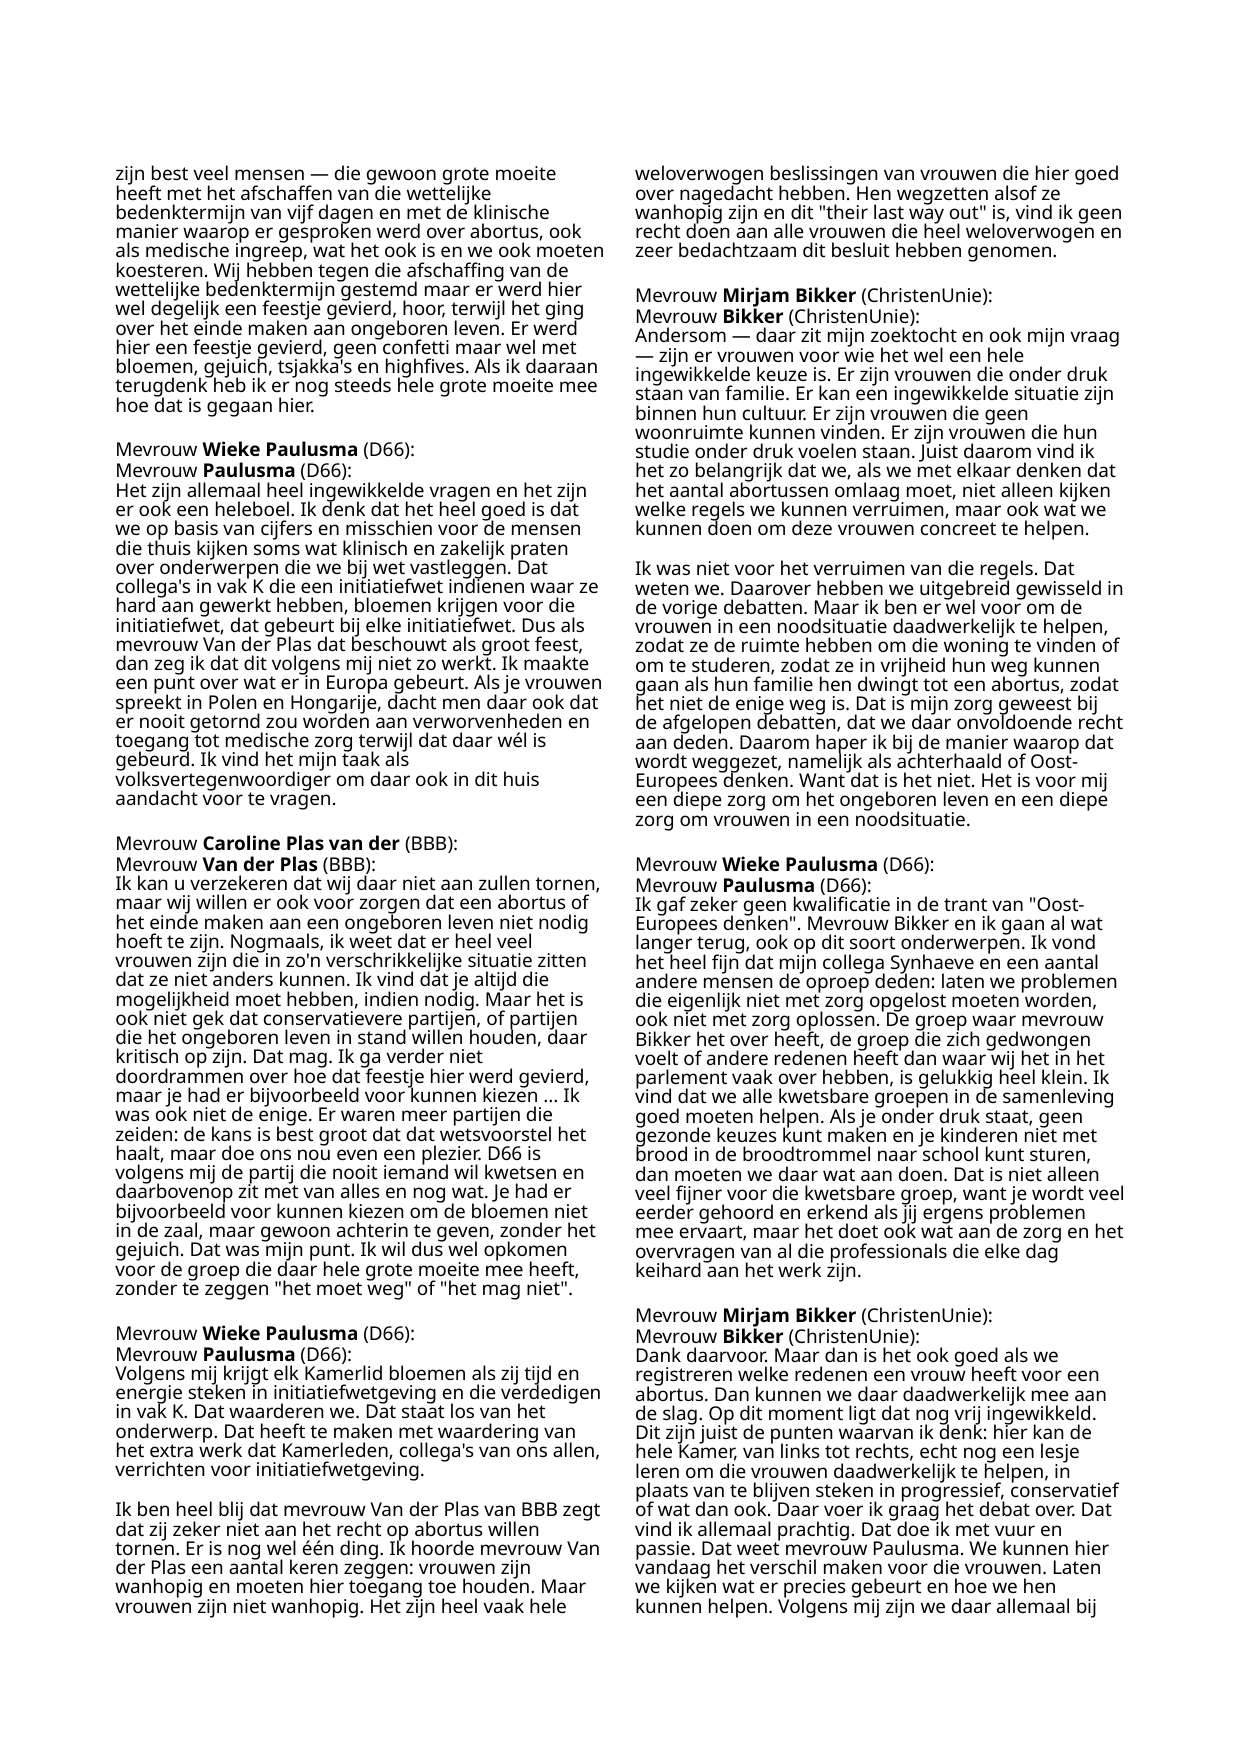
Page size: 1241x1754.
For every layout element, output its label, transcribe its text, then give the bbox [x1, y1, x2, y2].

text Mevrouw Paulusma (D66): [115, 462, 605, 482]
text zijn best veel mensen — die gewoon grote moeite heeft met het afschaffen van die wettelijke bedenktermijn van vijf dagen en met de klinische manier waarop er gesproken werd over abortus, ook als medische ingreep, wat het ook is en we ook moeten koesteren. Wij hebben tegen die afschaffing van de wettelijke bedenktermijn gestemd maar er werd hier wel degelijk een feestje gevierd, hoor, terwijl het ging over het einde maken aan ongeboren leven. Er werd hier een feestje gevierd, geen confetti maar wel met bloemen, gejuich, tsjakka's en highfives. Als ik daaraan terugdenk heb ik er nog steeds hele grote moeite mee hoe dat is gegaan hier. [115, 165, 605, 416]
text Mevrouw Bikker (ChristenUnie): [635, 308, 1125, 327]
text Mevrouw Mirjam Bikker (ChristenUnie): [635, 1302, 1125, 1328]
text weloverwogen beslissingen van vrouwen die hier goed over nagedacht hebben. Hen wegzetten alsof ze wanhopig zijn en dit "their last way out" is, vind ik geen recht doen aan alle vrouwen die heel weloverwogen en zeer bedachtzaam dit besluit hebben genomen. [635, 165, 1125, 262]
text Mevrouw Paulusma (D66): [635, 877, 1125, 896]
text Mevrouw Wieke Paulusma (D66): [635, 851, 1125, 877]
text Mevrouw Wieke Paulusma (D66): [115, 437, 605, 462]
text Mevrouw Wieke Paulusma (D66): [115, 1320, 605, 1346]
text Mevrouw Caroline Plas van der (BBB): [115, 830, 605, 856]
text Ik ben heel blij dat mevrouw Van der Plas van BBB zegt dat zij zeker niet aan het recht op abortus willen tornen. Er is nog wel één ding. Ik hoorde mevrouw Van der Plas een aantal keren zeggen: vrouwen zijn wanhopig en moeten hier toegang toe houden. Maar vrouwen zijn niet wanhopig. Het zijn heel vaak hele [115, 1501, 605, 1617]
text Ik gaf zeker geen kwalificatie in de trant van "Oost-Europees denken". Mevrouw Bikker en ik gaan al wat langer terug, ook op dit soort onderwerpen. Ik vond het heel fijn dat mijn collega Synhaeve en een aantal andere mensen de oproep deden: laten we problemen die eigenlijk niet met zorg opgelost moeten worden, ook niet met zorg oplossen. De groep waar mevrouw Bikker het over heeft, de groep die zich gedwongen voelt of andere redenen heeft dan waar wij het in het parlement vaak over hebben, is gelukkig heel klein. Ik vind dat we alle kwetsbare groepen in de samenleving goed moeten helpen. Als je onder druk staat, geen gezonde keuzes kunt maken en je kinderen niet met brood in de broodtrommel naar school kunt sturen, dan moeten we daar wat aan doen. Dat is niet alleen veel fijner voor die kwetsbare groep, want je wordt veel eerder gehoord en erkend als jij ergens problemen mee ervaart, maar het doet ook wat aan de zorg en het overvragen van al die professionals die elke dag keihard aan het werk zijn. [635, 896, 1125, 1281]
text Mevrouw Paulusma (D66): [115, 1346, 605, 1365]
text Mevrouw Mirjam Bikker (ChristenUnie): [635, 282, 1125, 308]
text Het zijn allemaal heel ingewikkelde vragen en het zijn er ook een heleboel. Ik denk dat het heel goed is dat we op basis van cijfers en misschien voor de mensen die thuis kijken soms wat klinisch en zakelijk praten over onderwerpen die we bij wet vastleggen. Dat collega's in vak K die een initiatiefwet indienen waar ze hard aan gewerkt hebben, bloemen krijgen voor die initiatiefwet, dat gebeurt bij elke initiatiefwet. Dus als mevrouw Van der Plas dat beschouwt als groot feest, dan zeg ik dat dit volgens mij niet zo werkt. Ik maakte een punt over wat er in Europa gebeurt. Als je vrouwen spreekt in Polen en Hongarije, dacht men daar ook dat er nooit getornd zou worden aan verworvenheden en toegang tot medische zorg terwijl dat daar wél is gebeurd. Ik vind het mijn taak als volksvertegenwoordiger om daar ook in dit huis aandacht voor te vragen. [115, 482, 605, 809]
text Ik was niet voor het verruimen van die regels. Dat weten we. Daarover hebben we uitgebreid gewisseld in de vorige debatten. Maar ik ben er wel voor om de vrouwen in een noodsituatie daadwerkelijk te helpen, zodat ze de ruimte hebben om die woning te vinden of om te studeren, zodat ze in vrijheid hun weg kunnen gaan als hun familie hen dwingt tot een abortus, zodat het niet de enige weg is. Dat is mijn zorg geweest bij de afgelopen debatten, dat we daar onvoldoende recht aan deden. Daarom haper ik bij de manier waarop dat wordt weggezet, namelijk als achterhaald of Oost-Europees denken. Want dat is het niet. Het is voor mij een diepe zorg om het ongeboren leven en een diepe zorg om vrouwen in een noodsituatie. [635, 560, 1125, 830]
text Mevrouw Van der Plas (BBB): [115, 856, 605, 875]
text Ik kan u verzekeren dat wij daar niet aan zullen tornen, maar wij willen er ook voor zorgen dat een abortus of het einde maken aan een ongeboren leven niet nodig hoeft te zijn. Nogmaals, ik weet dat er heel veel vrouwen zijn die in zo'n verschrikkelijke situatie zitten dat ze niet anders kunnen. Ik vind dat je altijd die mogelijkheid moet hebben, indien nodig. Maar het is ook niet gek dat conservatievere partijen, of partijen die het ongeboren leven in stand willen houden, daar kritisch op zijn. Dat mag. Ik ga verder niet doordrammen over hoe dat feestje hier werd gevierd, maar je had er bijvoorbeeld voor kunnen kiezen ... Ik was ook niet de enige. Er waren meer partijen die zeiden: de kans is best groot dat dat wetsvoorstel het haalt, maar doe ons nou even een plezier. D66 is volgens mij de partij die nooit iemand wil kwetsen en daarbovenop zit met van alles en nog wat. Je had er bijvoorbeeld voor kunnen kiezen om de bloemen niet in de zaal, maar gewoon achterin te geven, zonder het gejuich. Dat was mijn punt. Ik wil dus wel opkomen voor de groep die daar hele grote moeite mee heeft, zonder te zeggen "het moet weg" of "het mag niet". [115, 875, 605, 1299]
text Dank daarvoor. Maar dan is het ook goed als we registreren welke redenen een vrouw heeft voor een abortus. Dan kunnen we daar daadwerkelijk mee aan de slag. Op dit moment ligt dat nog vrij ingewikkeld. Dit zijn juist de punten waarvan ik denk: hier kan de hele Kamer, van links tot rechts, echt nog een lesje leren om die vrouwen daadwerkelijk te helpen, in plaats van te blijven steken in progressief, conservatief of wat dan ook. Daar voer ik graag het debat over. Dat vind ik allemaal prachtig. Dat doe ik met vuur en passie. Dat weet mevrouw Paulusma. We kunnen hier vandaag het verschil maken voor die vrouwen. Laten we kijken wat er precies gebeurt en hoe we hen kunnen helpen. Volgens mij zijn we daar allemaal bij [635, 1347, 1125, 1617]
text Mevrouw Bikker (ChristenUnie): [635, 1328, 1125, 1347]
text Volgens mij krijgt elk Kamerlid bloemen als zij tijd en energie steken in initiatiefwetgeving en die verdedigen in vak K. Dat waarderen we. Dat staat los van het onderwerp. Dat heeft te maken met waardering van het extra werk dat Kamerleden, collega's van ons allen, verrichten voor initiatiefwetgeving. [115, 1365, 605, 1481]
text Andersom — daar zit mijn zoektocht en ook mijn vraag — zijn er vrouwen voor wie het wel een hele ingewikkelde keuze is. Er zijn vrouwen die onder druk staan van familie. Er kan een ingewikkelde situatie zijn binnen hun cultuur. Er zijn vrouwen die geen woonruimte kunnen vinden. Er zijn vrouwen die hun studie onder druk voelen staan. Juist daarom vind ik het zo belangrijk dat we, als we met elkaar denken dat het aantal abortussen omlaag moet, niet alleen kijken welke regels we kunnen verruimen, maar ook wat we kunnen doen om deze vrouwen concreet te helpen. [635, 327, 1125, 539]
